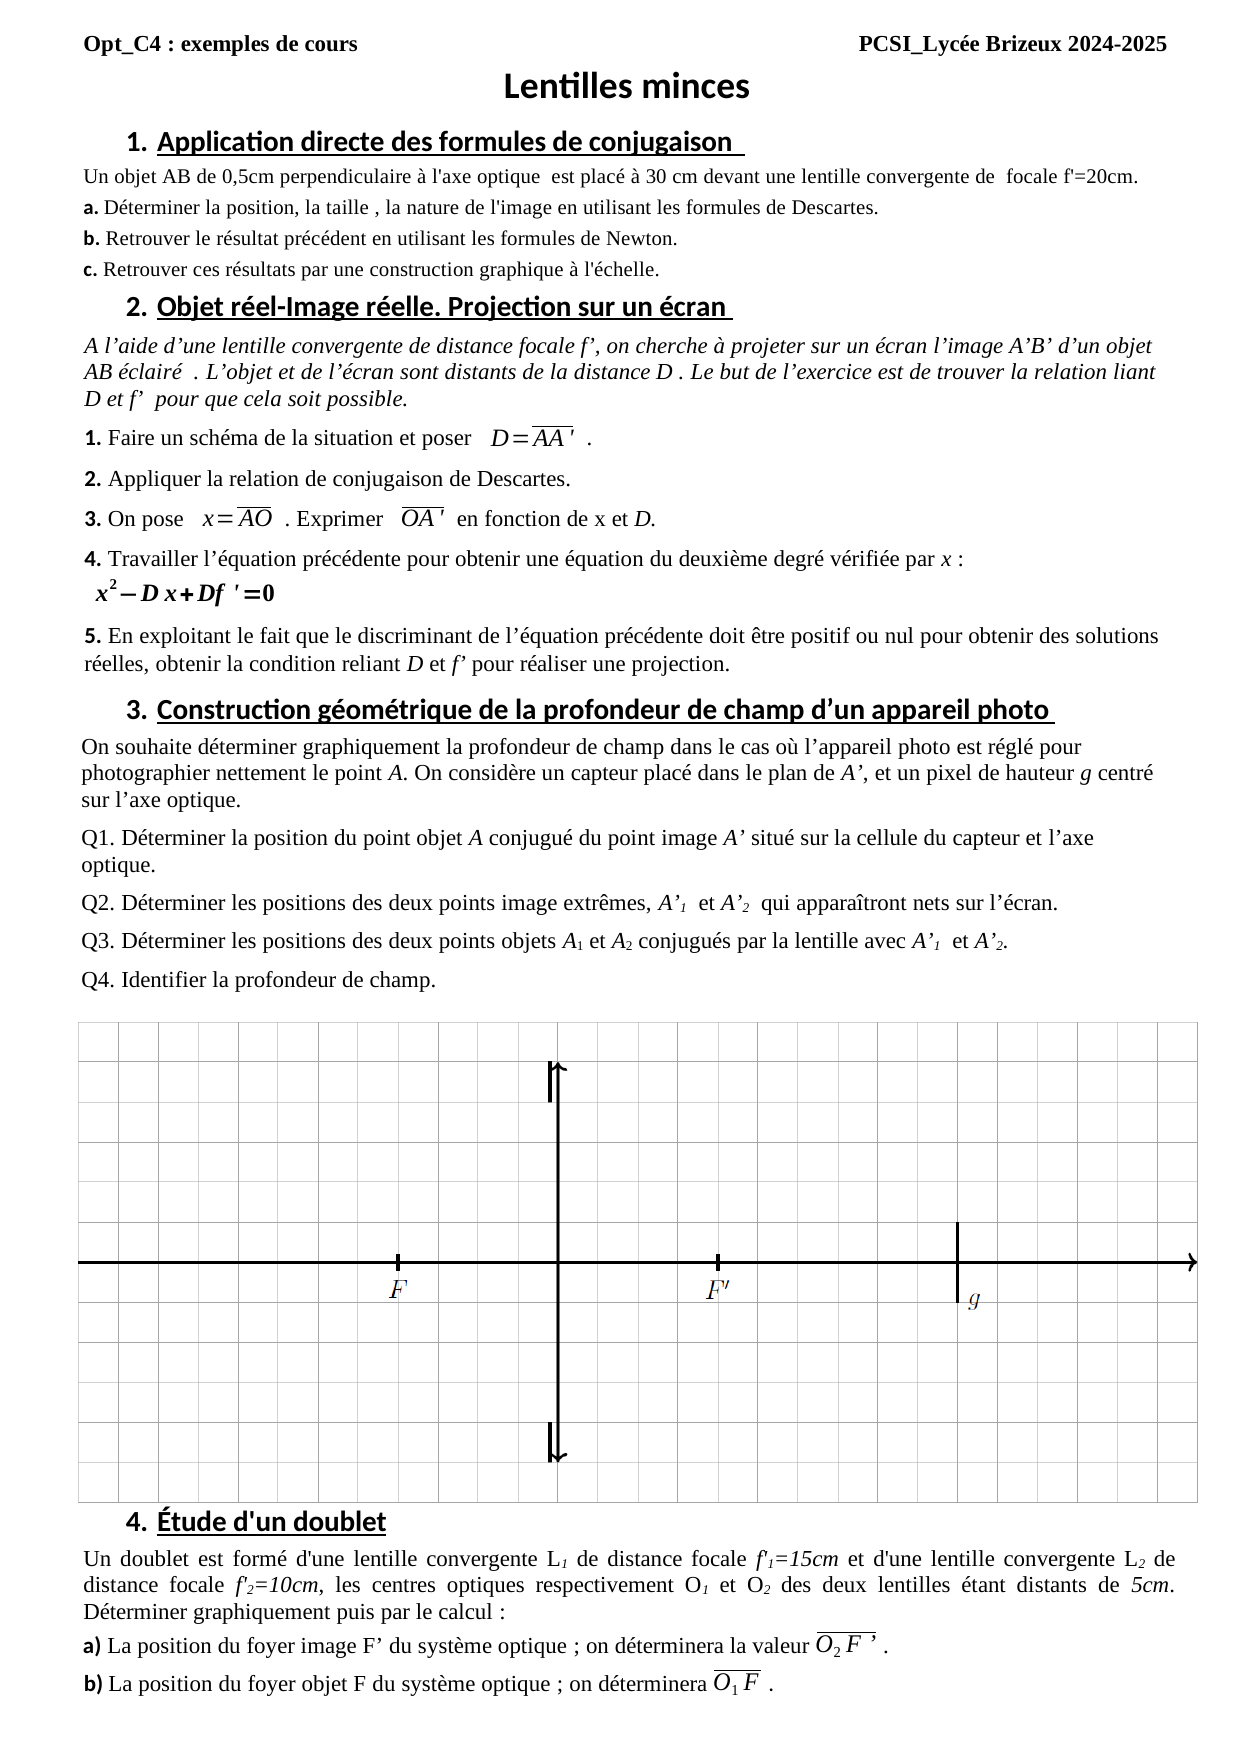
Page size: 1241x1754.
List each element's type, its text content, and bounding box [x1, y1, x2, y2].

list Objet réel-Image réelle. Projection sur un écran [119, 287, 1173, 323]
list Un objet AB de 0,5cm perpendiculaire à l'axe optique est placé à 30 cm devant une lentille convergente de focale f'=20cm. [45, 164, 1171, 188]
subtitle Opt_C4 : exemples de cours PCSI_Lycée Brizeux 2024-2025 [45, 29, 1173, 56]
list Un doublet est formé d'une lentille convergente L1 de distance focale f'1=15cm et d'une lentille convergente L2 de distance focale f'2=10cm, les centres optiques respectivement O1 et O2 des deux lentilles étant distants de 5cm. Déterminer graphiquement puis par le calcul : [45, 1544, 1175, 1624]
text Q4. Identifier la profondeur de champ. [81, 966, 1171, 992]
text Q3. Déterminer les positions des deux points objets A1 et A2 conjugués par la lentille avec A’1 et A’2. [81, 927, 1171, 954]
text 2. Appliquer la relation de conjugaison de Descartes. [81, 461, 1171, 492]
text 1. Faire un schéma de la situation et poser . [81, 420, 1171, 452]
text 4. Travailler l’équation précédente pour obtenir une équation du deuxième degré vérifiée par x : [81, 541, 1171, 610]
text On souhaite déterminer graphiquement la profondeur de champ dans le cas où l’appareil photo est réglé pour photographier nettement le point A. On considère un capteur placé dans le plan de A’, et un pixel de hauteur g centré sur l’axe optique. [81, 732, 1171, 812]
text Q2. Déterminer les positions des deux points image extrêmes, A’1 et A’2 qui apparaîtront nets sur l’écran. [81, 889, 1171, 915]
list Application directe des formules de conjugaison [119, 123, 1173, 159]
text a) La position du foyer image F’ du système optique ; on déterminera la valeur. [83, 1629, 1175, 1662]
picture [72, 1016, 1209, 1504]
text Q1. Déterminer la position du point objet A conjugué du point image A’ situé sur la cellule du capteur et l’axe optique. [81, 824, 1171, 877]
list c. Retrouver ces résultats par une construction graphique à l'échelle. [45, 256, 1171, 282]
list b. Retrouver le résultat précédent en utilisant les formules de Newton. [45, 225, 1171, 251]
list b) La position du foyer objet F du système optique ; on déterminera. [46, 1667, 1175, 1699]
text A l’aide d’une lentille convergente de distance focale f’, on cherche à projeter sur un écran l’image A’B’ d’un objet AB éclairé . L’objet et de l’écran sont distants de la distance D . Le but de l’exercice est de trouver la relation liant D et f’ pour que cela soit possible. [81, 329, 1171, 411]
list Construction géométrique de la profondeur de champ d’un appareil photo [119, 691, 1173, 727]
list Étude d'un doublet [119, 1504, 1173, 1539]
list a. Déterminer la position, la taille , la nature de l'image en utilisant les formules de Descartes. [45, 194, 1171, 220]
subtitle Lentilles minces [84, 61, 1170, 107]
text 5. En exploitant le fait que le discriminant de l’équation précédente doit être positif ou nul pour obtenir des solutions réelles, obtenir la condition reliant D et f’ pour réaliser une projection. [81, 618, 1171, 679]
text 3. On pose . Exprimer en fonction de x et D. [81, 501, 1171, 532]
